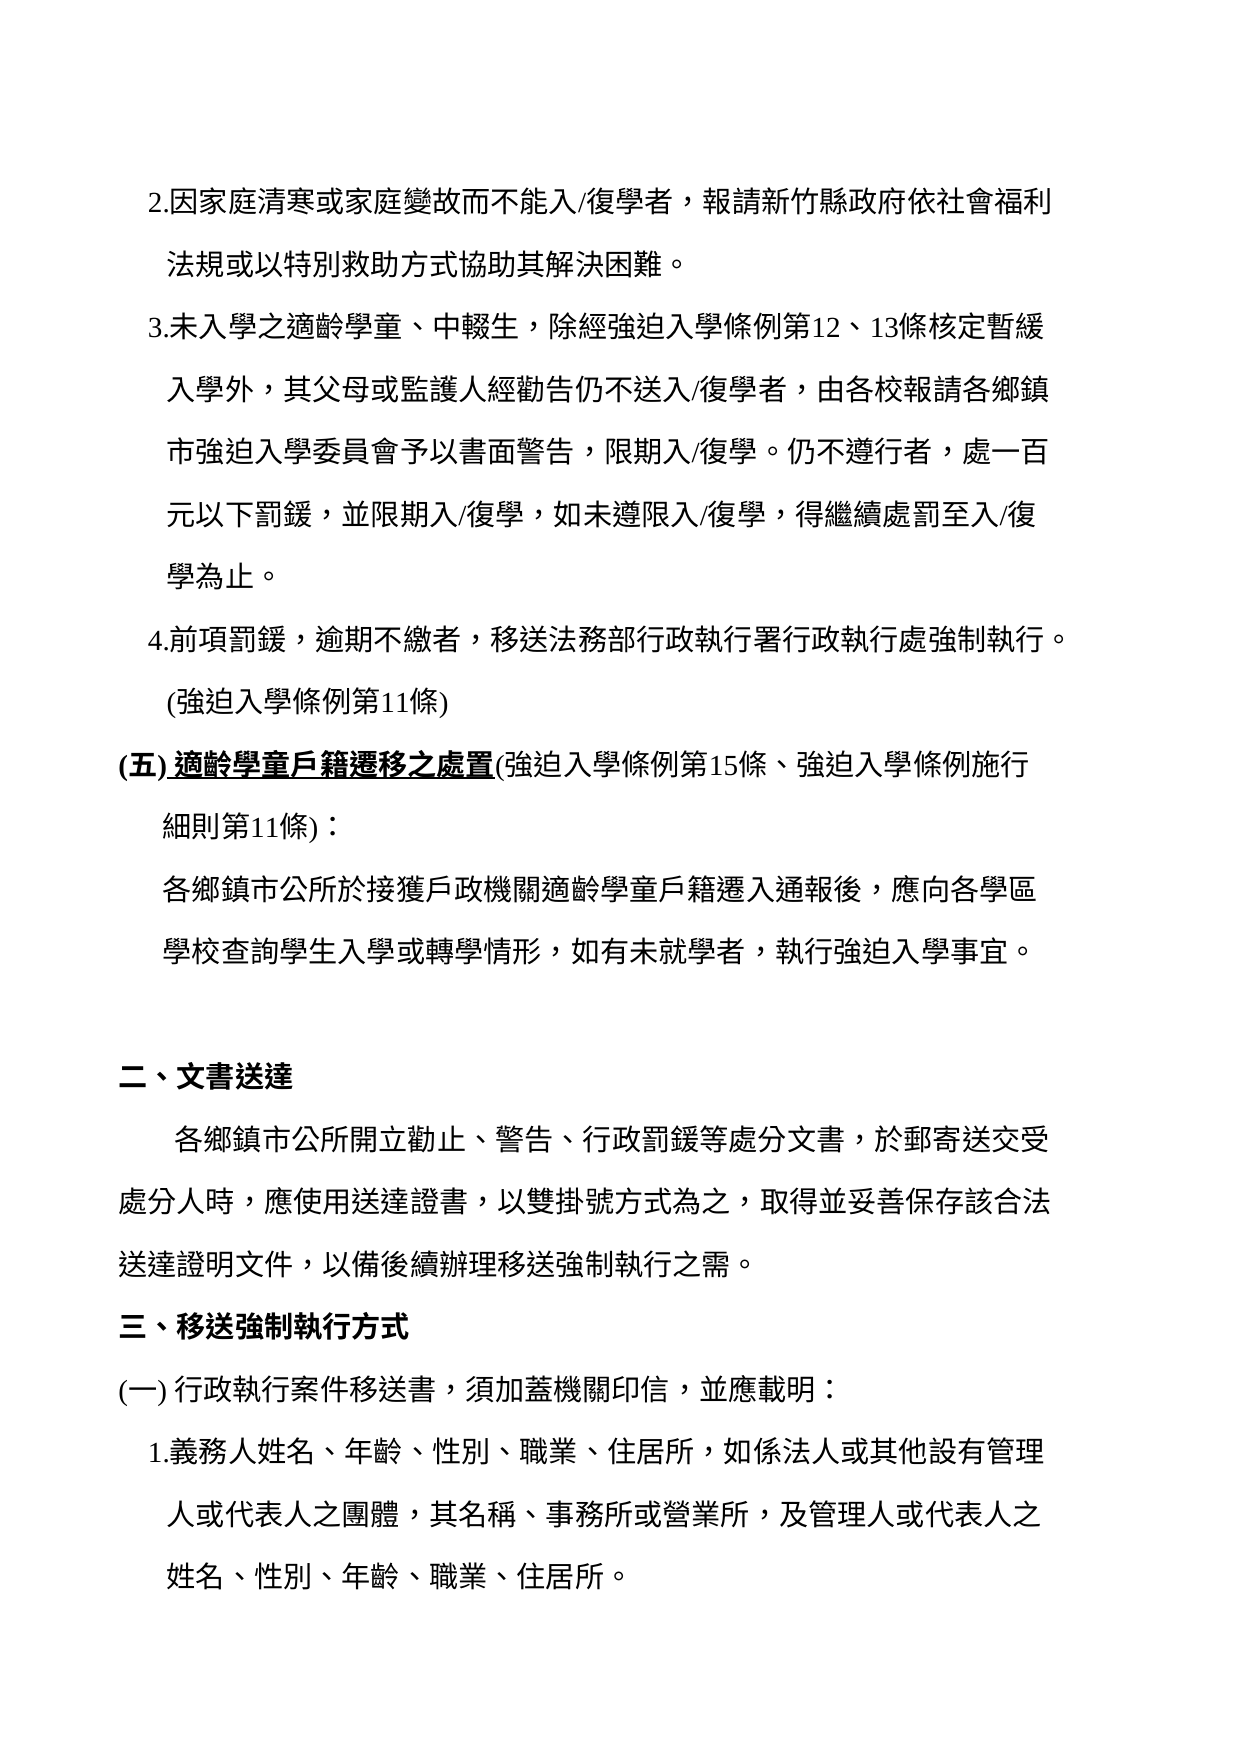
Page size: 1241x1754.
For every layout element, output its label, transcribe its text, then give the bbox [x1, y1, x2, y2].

text 3.未入學之適齡學童、中輟生，除經強迫入學條例第12、13條核定暫緩入學外，其父母或監護人經勸告仍不送入/復學者，由各校報請各鄉鎮市強迫入學委員會予以書面警告，限期入/復學。仍不遵行者，處一百元以下罰鍰，並限期入/復學，如未遵限入/復學，得繼續處罰至入/復學為止。 [148, 283, 1053, 596]
text 各鄉鎮市公所於接獲戶政機關適齡學童戶籍遷入通報後，應向各學區學校查詢學生入學或轉學情形，如有未就學者，執行強迫入學事宜。 [162, 846, 1053, 971]
text 二、文書送達 [118, 1033, 1053, 1096]
text 2.因家庭清寒或家庭變故而不能入/復學者，報請新竹縣政府依社會福利法規或以特別救助方式協助其解決困難。 [148, 158, 1053, 283]
text 三、移送強制執行方式 [118, 1283, 1053, 1346]
text (一) 行政執行案件移送書，須加蓋機關印信，並應載明： [118, 1346, 1053, 1408]
text (五) 適齡學童戶籍遷移之處置(強迫入學條例第15條、強迫入學條例施行細則第11條)： [118, 721, 1053, 846]
text 1.義務人姓名、年齡、性別、職業、住居所，如係法人或其他設有管理人或代表人之團體，其名稱、事務所或營業所，及管理人或代表人之姓名、性別、年齡、職業、住居所。 [148, 1408, 1053, 1596]
text 4.前項罰鍰，逾期不繳者，移送法務部行政執行署行政執行處強制執行。(強迫入學條例第11條) [148, 596, 1053, 721]
text 各鄉鎮市公所開立勸止、警告、行政罰鍰等處分文書，於郵寄送交受處分人時，應使用送達證書，以雙掛號方式為之，取得並妥善保存該合法送達證明文件，以備後續辦理移送強制執行之需。 [118, 1096, 1053, 1283]
